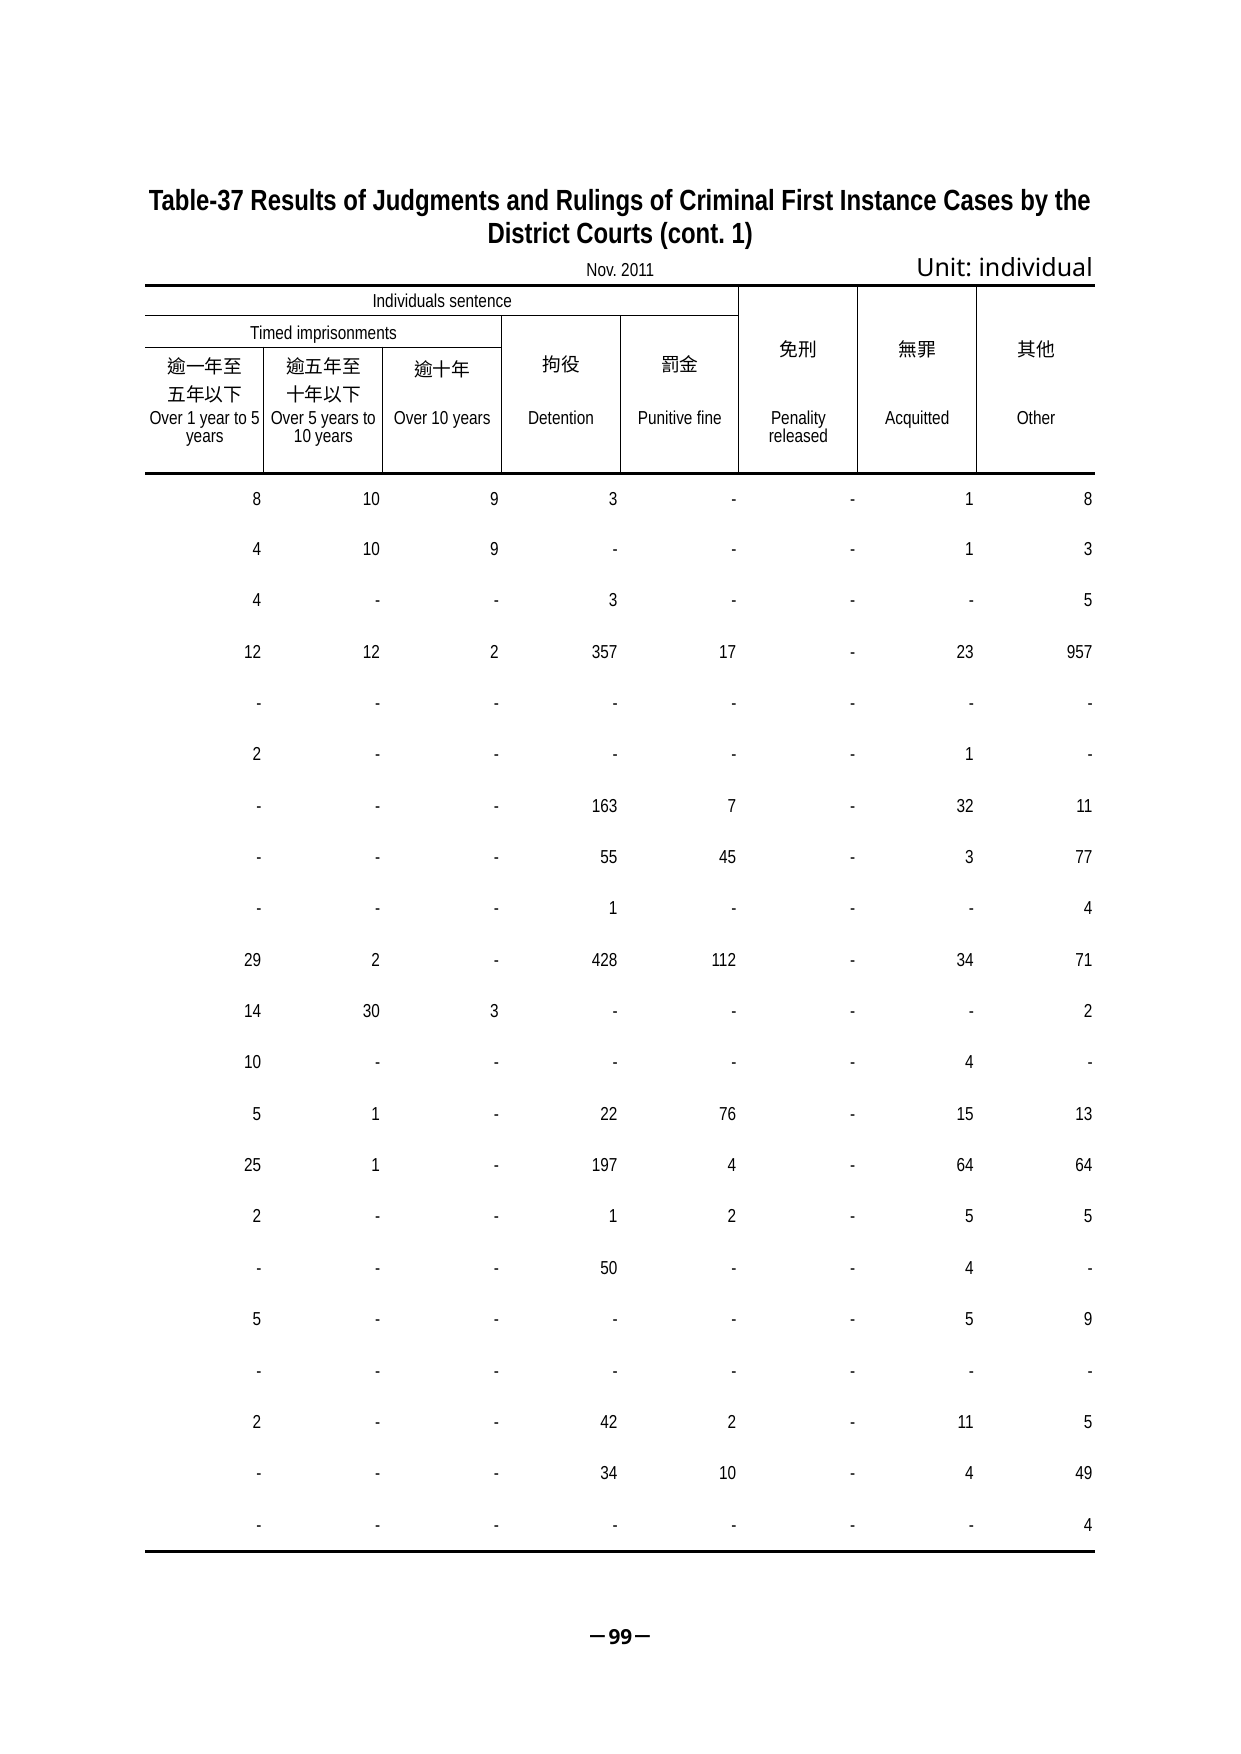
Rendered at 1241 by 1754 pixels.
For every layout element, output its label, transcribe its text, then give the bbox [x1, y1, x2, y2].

table_cell - [976, 677, 1095, 728]
table_cell 2 [145, 1396, 264, 1447]
table_cell 17 [620, 626, 739, 677]
table_cell 1 [501, 1191, 620, 1242]
table_cell 2 [264, 934, 383, 985]
table_header 無罪 [858, 287, 976, 409]
table_cell - [739, 1242, 858, 1293]
table_cell - [264, 883, 383, 934]
table_cell 77 [976, 831, 1095, 882]
table_cell 5 [976, 574, 1095, 626]
table_cell - [264, 831, 383, 882]
table_cell - [145, 677, 264, 728]
table_cell - [739, 883, 858, 934]
table_cell - [739, 677, 858, 728]
table_cell Acquitted [858, 409, 976, 472]
table_cell 10 [264, 523, 383, 574]
table_cell 2 [976, 985, 1095, 1036]
table_cell - [858, 883, 976, 934]
table_cell 11 [976, 780, 1095, 831]
table_cell 8 [145, 475, 264, 523]
table_cell - [976, 1242, 1095, 1293]
table_cell - [264, 1242, 383, 1293]
table_cell - [383, 1499, 501, 1550]
table_cell - [620, 1293, 739, 1344]
table_cell 4 [858, 1242, 976, 1293]
table_cell - [620, 1242, 739, 1293]
table_cell 23 [858, 626, 976, 677]
table_cell - [620, 883, 739, 934]
table_cell 5 [976, 1191, 1095, 1242]
table_cell 64 [858, 1139, 976, 1191]
table_cell - [858, 1345, 976, 1396]
table_cell Detention [502, 409, 620, 472]
table_cell 49 [976, 1447, 1095, 1499]
table_cell - [739, 1345, 858, 1396]
table_cell 42 [501, 1396, 620, 1447]
table_cell - [383, 1345, 501, 1396]
table_cell 逾十年 [383, 348, 501, 409]
table_cell - [383, 1396, 501, 1447]
table_cell - [383, 1036, 501, 1088]
table_cell - [739, 728, 858, 780]
table_cell - [739, 1191, 858, 1242]
table_cell - [501, 523, 620, 574]
table_cell - [264, 1191, 383, 1242]
table_cell 12 [145, 626, 264, 677]
table_cell - [739, 780, 858, 831]
table_cell - [501, 677, 620, 728]
table_cell - [264, 677, 383, 728]
table_cell 拘役 [502, 316, 620, 409]
table_cell - [383, 780, 501, 831]
table_cell - [976, 1036, 1095, 1088]
table_cell 2 [145, 1191, 264, 1242]
table_cell 12 [264, 626, 383, 677]
text Nov. 2011 Unit: individual [148, 250, 1092, 284]
table_cell - [501, 985, 620, 1036]
table_cell Punitive fine [621, 409, 738, 472]
table_cell Over 10 years [383, 409, 501, 472]
table_cell 3 [501, 475, 620, 523]
table_cell 3 [976, 523, 1095, 574]
table_cell - [383, 1293, 501, 1344]
table_cell - [620, 677, 739, 728]
table_cell 45 [620, 831, 739, 882]
table_cell - [976, 728, 1095, 780]
table_cell 5 [976, 1396, 1095, 1447]
table_cell 30 [264, 985, 383, 1036]
table_cell 29 [145, 934, 264, 985]
table_cell - [145, 1447, 264, 1499]
table_header 其他 [977, 287, 1095, 409]
table_cell 2 [145, 728, 264, 780]
table_cell Penality released [739, 409, 857, 472]
table_cell - [383, 1139, 501, 1191]
table_cell - [383, 1191, 501, 1242]
table_cell - [501, 1499, 620, 1550]
table_cell - [858, 985, 976, 1036]
table_cell - [620, 1499, 739, 1550]
table_cell - [383, 934, 501, 985]
table_cell - [739, 523, 858, 574]
table_cell - [145, 1242, 264, 1293]
table_cell 22 [501, 1088, 620, 1139]
table_cell - [739, 475, 858, 523]
table_cell 13 [976, 1088, 1095, 1139]
table_cell 罰金 [621, 316, 738, 409]
table_cell - [264, 1345, 383, 1396]
table_cell - [501, 1036, 620, 1088]
table_cell - [620, 475, 739, 523]
table_cell - [501, 1345, 620, 1396]
table_cell 34 [858, 934, 976, 985]
table_cell 2 [620, 1191, 739, 1242]
table_cell 957 [976, 626, 1095, 677]
table_cell - [739, 1293, 858, 1344]
table_cell - [739, 831, 858, 882]
table_cell - [264, 728, 383, 780]
table_cell 25 [145, 1139, 264, 1191]
table_cell 7 [620, 780, 739, 831]
table_cell 357 [501, 626, 620, 677]
table_cell Timed imprisonments [145, 316, 501, 347]
table_cell - [383, 728, 501, 780]
table_cell 76 [620, 1088, 739, 1139]
table_cell - [620, 1036, 739, 1088]
table_cell 50 [501, 1242, 620, 1293]
table_cell 112 [620, 934, 739, 985]
table_cell 1 [264, 1139, 383, 1191]
table_cell 5 [858, 1191, 976, 1242]
table_cell 5 [858, 1293, 976, 1344]
table_cell 71 [976, 934, 1095, 985]
table_cell 5 [145, 1293, 264, 1344]
table_cell 4 [620, 1139, 739, 1191]
table_cell - [383, 883, 501, 934]
table_cell - [383, 831, 501, 882]
table_header 免刑 [739, 287, 857, 409]
table_cell - [739, 985, 858, 1036]
table_cell 10 [145, 1036, 264, 1088]
table_cell 15 [858, 1088, 976, 1139]
table_cell - [620, 985, 739, 1036]
table_cell Over 1 year to 5 years [145, 409, 263, 472]
table_cell - [620, 1345, 739, 1396]
table_cell - [145, 883, 264, 934]
table_cell 4 [145, 523, 264, 574]
table_cell 428 [501, 934, 620, 985]
table_cell 4 [858, 1036, 976, 1088]
table_cell - [145, 780, 264, 831]
table_cell - [858, 677, 976, 728]
table_cell 9 [383, 523, 501, 574]
table_cell - [145, 1345, 264, 1396]
table_cell 3 [383, 985, 501, 1036]
table_cell - [739, 1139, 858, 1191]
table_cell - [739, 1499, 858, 1550]
table_cell 64 [976, 1139, 1095, 1191]
table_cell 4 [976, 1499, 1095, 1550]
table_header Individuals sentence [145, 287, 738, 315]
table_cell 2 [620, 1396, 739, 1447]
table_cell 4 [976, 883, 1095, 934]
table_cell 2 [383, 626, 501, 677]
table_cell 8 [976, 475, 1095, 523]
table_cell - [739, 934, 858, 985]
table_cell Other [977, 409, 1095, 472]
table_cell - [976, 1345, 1095, 1396]
table_cell 3 [501, 574, 620, 626]
table_cell 34 [501, 1447, 620, 1499]
table_cell 1 [858, 523, 976, 574]
table_cell 1 [858, 475, 976, 523]
text Table-37 Results of Judgments and Rulings of Criminal First Instance Cases by the District Courts (cont. 1) [148, 183, 1092, 250]
table_cell 11 [858, 1396, 976, 1447]
table_cell Over 5 years to 10 years [264, 409, 382, 472]
table_cell - [264, 780, 383, 831]
table_cell 4 [145, 574, 264, 626]
table_cell - [739, 1447, 858, 1499]
table_cell - [739, 1396, 858, 1447]
table_cell - [264, 1499, 383, 1550]
table_cell - [383, 1242, 501, 1293]
table_cell 5 [145, 1088, 264, 1139]
table_cell 逾五年至 十年以下 [264, 348, 382, 409]
table_cell 55 [501, 831, 620, 882]
table_cell 32 [858, 780, 976, 831]
table_cell - [501, 1293, 620, 1344]
table_cell 1 [264, 1088, 383, 1139]
table_cell 9 [976, 1293, 1095, 1344]
table_cell - [620, 574, 739, 626]
table_cell 197 [501, 1139, 620, 1191]
table_cell - [739, 1036, 858, 1088]
table_cell 9 [383, 475, 501, 523]
table_cell 10 [264, 475, 383, 523]
table_cell - [858, 1499, 976, 1550]
table_cell - [264, 1447, 383, 1499]
table_cell - [858, 574, 976, 626]
table_cell 10 [620, 1447, 739, 1499]
table_cell - [739, 1088, 858, 1139]
table_cell - [383, 1088, 501, 1139]
table_cell - [739, 574, 858, 626]
table_cell 163 [501, 780, 620, 831]
table_cell - [264, 574, 383, 626]
table_cell - [264, 1293, 383, 1344]
table_cell - [264, 1036, 383, 1088]
table_cell 14 [145, 985, 264, 1036]
table_cell 1 [858, 728, 976, 780]
table_cell - [145, 831, 264, 882]
table_cell - [739, 626, 858, 677]
table_cell 1 [501, 883, 620, 934]
table_cell - [383, 1447, 501, 1499]
table_cell - [501, 728, 620, 780]
table_cell 3 [858, 831, 976, 882]
table_cell - [383, 574, 501, 626]
table_cell - [145, 1499, 264, 1550]
table_cell - [620, 523, 739, 574]
table_cell - [264, 1396, 383, 1447]
table_cell 逾一年至 五年以下 [145, 348, 263, 409]
table_cell - [620, 728, 739, 780]
table_cell - [383, 677, 501, 728]
table_cell 4 [858, 1447, 976, 1499]
